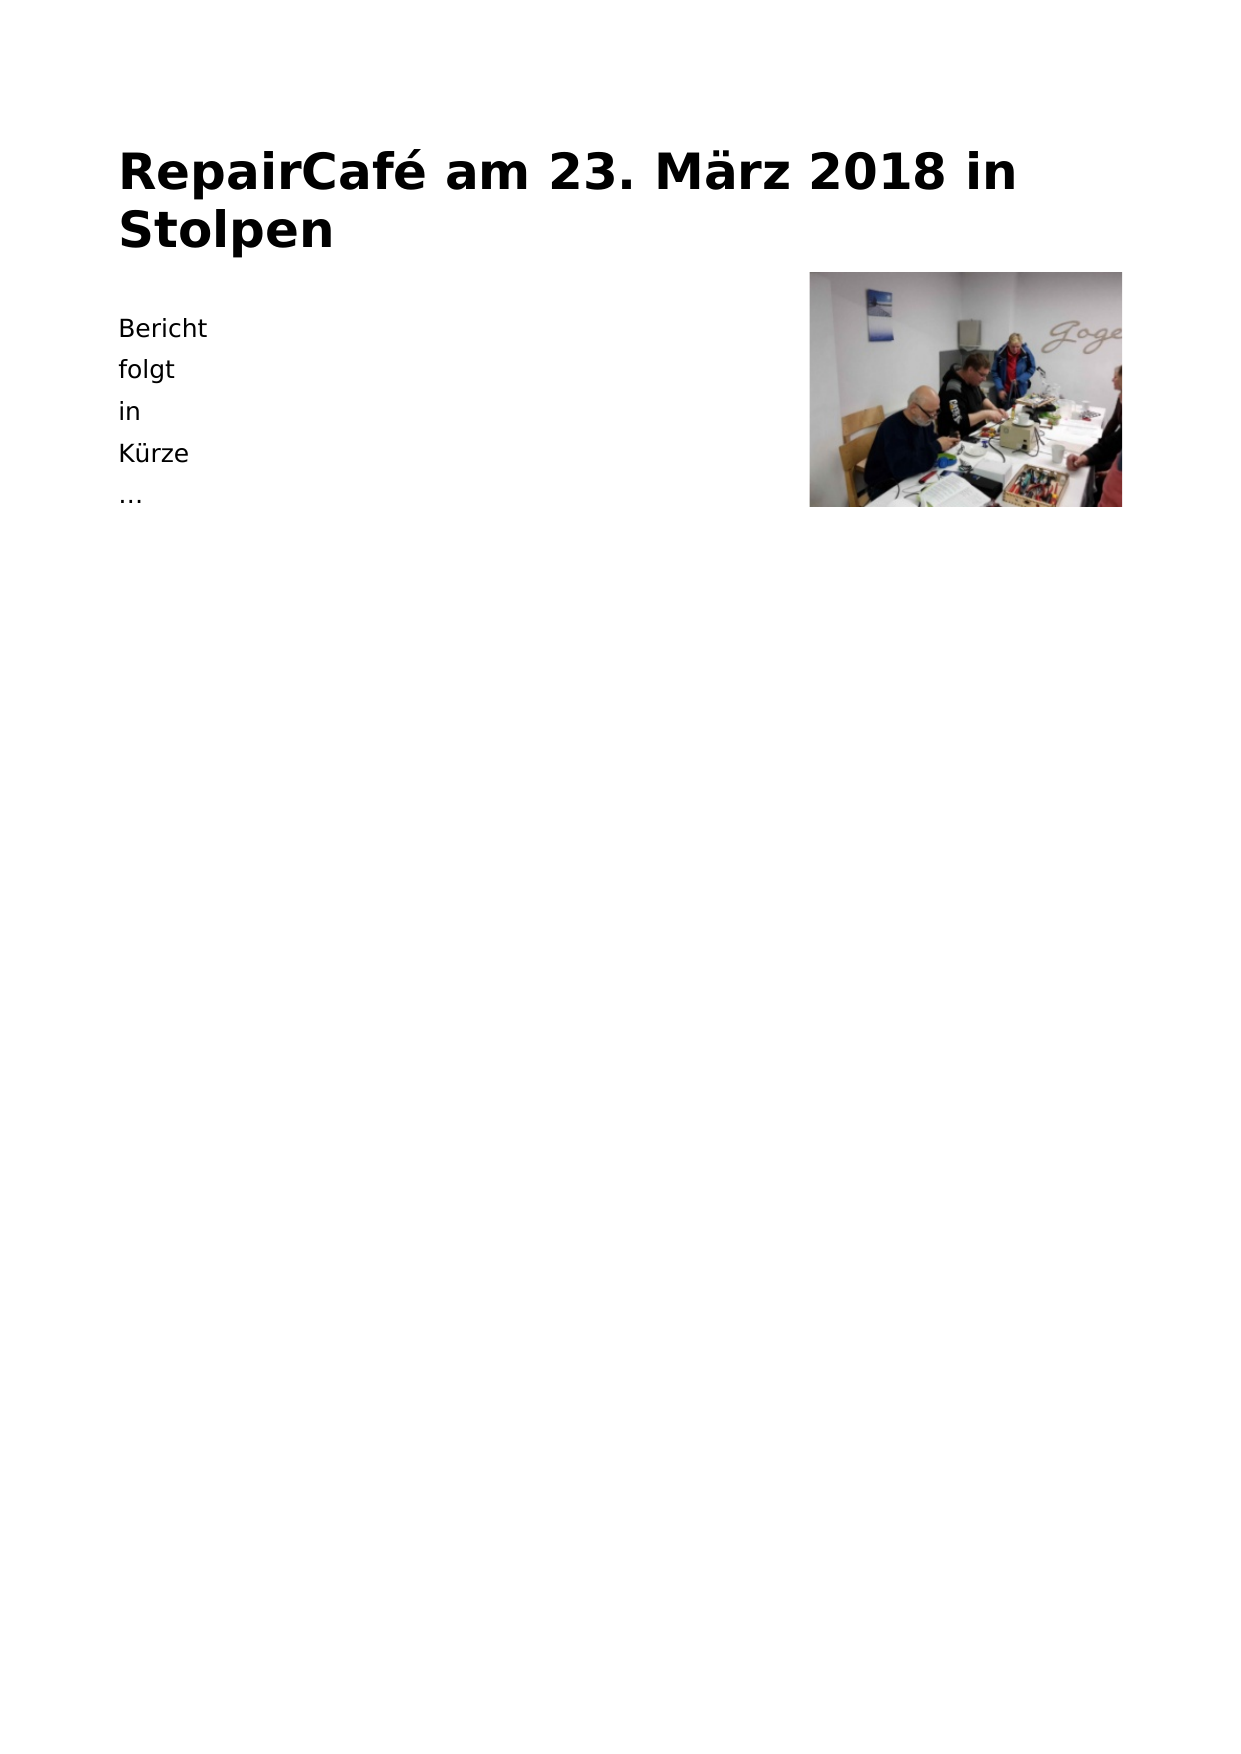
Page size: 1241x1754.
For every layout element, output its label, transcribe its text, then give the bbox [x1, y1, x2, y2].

text … [118, 480, 1122, 509]
subtitle RepairCafé am 23. März 2018 in Stolpen [118, 143, 1122, 259]
picture [809, 272, 1123, 507]
text Kürze [118, 439, 809, 468]
text in [118, 397, 809, 426]
text folgt [118, 355, 809, 384]
text Bericht [118, 314, 809, 343]
